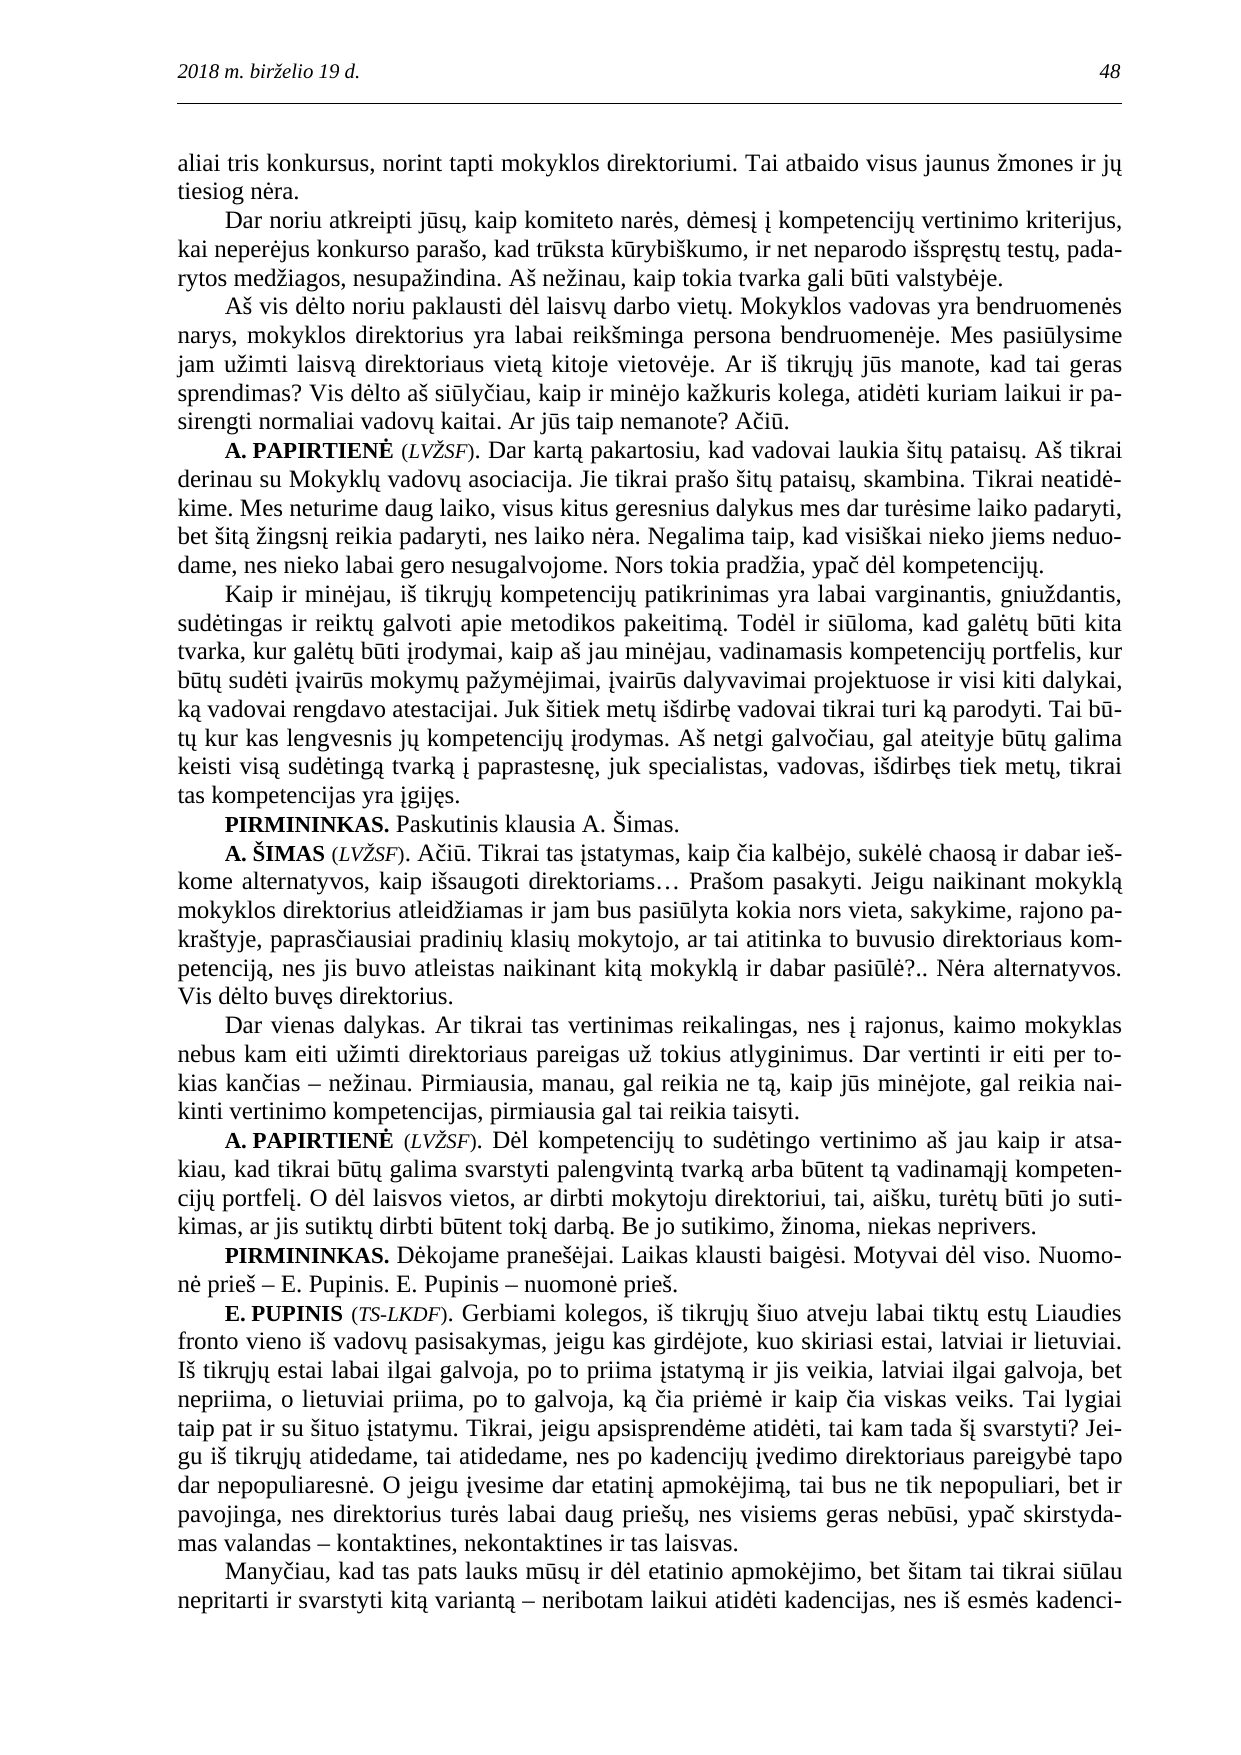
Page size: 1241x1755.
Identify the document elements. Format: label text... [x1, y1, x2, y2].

text A. ŠIMAS (LVŽSF). Ačiū. Tik­rai tas įsta­ty­mas, kaip čia kal­bė­jo, su­kė­lė cha­o­są ir da­bar ieš­ko­me al­ter­na­ty­vos, kaip iš­sau­go­ti di­rek­to­riams… Pra­šom pa­sa­ky­ti. Jei­gu nai­ki­nant mo­kyk­lą mo­kyk­los di­rek­to­rius at­lei­džia­mas ir jam bus pa­siū­ly­ta ko­kia nors vie­ta, sa­ky­ki­me, ra­jo­no pa­kraš­ty­je, pa­pras­čiau­siai pra­di­nių kla­sių mo­ky­to­jo, ar tai ati­tin­ka to bu­vu­sio di­rek­to­riaus kom­pe­ten­ci­ją, nes jis bu­vo at­leis­tas nai­ki­nant ki­tą mo­kyk­lą ir da­bar pa­siū­lė?.. Nė­ra al­ter­na­ty­vos. Vis dėl­to bu­vęs di­rek­to­rius. [177, 838, 1122, 1010]
text Dar no­riu at­kreip­ti jū­sų, kaip ko­mi­te­to na­rės, dė­me­sį į kom­pe­ten­ci­jų ver­ti­ni­mo kri­te­ri­jus, kai ne­per­ėjus kon­kur­so pa­ra­šo, kad trūks­ta kū­ry­biš­ku­mo, ir net ne­pa­ro­do iš­spręs­tų tes­tų, pa­da­ry­tos me­džia­gos, ne­su­pa­žin­di­na. Aš ne­ži­nau, kaip to­kia tvar­ka ga­li bū­ti vals­ty­bė­je. [177, 205, 1122, 291]
text PIRMININKAS. Dė­ko­ja­me pra­ne­šė­jai. Lai­kas klaus­ti bai­gė­si. Mo­ty­vai dėl vi­so. Nuo­mo­nė prieš – E. Pu­pi­nis. E. Pu­pi­nis – nuo­mo­nė prieš. [177, 1240, 1122, 1298]
text A. PAPIRTIENĖ (LVŽSF). Dėl kom­pe­ten­ci­jų to su­dė­tin­go ver­ti­ni­mo aš jau kaip ir at­sa­kiau, kad tik­rai bū­tų ga­li­ma svars­ty­ti pa­leng­vin­tą tvar­ką ar­ba bū­tent tą va­di­na­mą­jį kom­pe­ten­ci­jų port­fe­lį. O dėl lais­vos vie­tos, ar dir­bti mo­ky­to­ju di­rek­to­riu­i, tai, aiš­ku, tu­rė­tų bū­ti jo su­ti­ki­mas, ar jis su­tik­tų dirb­ti bū­tent to­kį dar­bą. Be jo su­ti­ki­mo, ži­no­ma, nie­kas ne­pri­vers. [177, 1125, 1122, 1240]
text A. PAPIRTIENĖ (LVŽSF). Dar kar­tą pa­kar­to­siu, kad va­do­vai lau­kia ši­tų pa­tai­sų. Aš tik­rai de­ri­nau su Mo­kyk­lų va­do­vų aso­cia­ci­ja. Jie tik­rai pra­šo ši­tų pa­tai­sų, skam­bi­na. Tik­rai ne­ati­dė­ki­me. Mes ne­tu­ri­me daug lai­ko, vi­sus ki­tus ge­res­nius da­ly­kus mes dar tu­rė­si­me lai­ko pa­da­ry­ti, bet ši­tą žings­nį rei­kia pa­da­ry­ti, nes lai­ko nė­ra. Ne­ga­li­ma taip, kad vi­siš­kai nie­ko jiems ne­duo­da­me, nes nie­ko la­bai ge­ro ne­su­gal­vo­jo­me. Nors to­kia pra­džia, ypač dėl kom­pe­ten­ci­jų. [177, 435, 1122, 579]
text Dar vie­nas da­ly­kas. Ar tik­rai tas ver­ti­ni­mas rei­ka­lin­gas, nes į ra­jo­nus, kai­mo mo­kyk­las ne­bus kam ei­ti už­im­ti di­rek­to­riaus pa­rei­gas už to­kius at­ly­gi­ni­mus. Dar ver­tin­ti ir ei­ti per to­kias kan­čias – ne­ži­nau. Pir­miau­sia, ma­nau, gal rei­kia ne tą, kaip jūs mi­nė­jo­te, gal rei­kia nai­kin­ti ver­ti­ni­mo kom­pe­ten­ci­jas, pir­miau­sia gal tai rei­kia tai­sy­ti. [177, 1010, 1122, 1125]
text Ma­ny­čiau, kad tas pats lauks mū­sų ir dėl eta­ti­nio ap­mo­kė­ji­mo, bet ši­tam tai tik­rai siū­lau ne­pri­tar­ti ir svars­ty­ti ki­tą va­rian­tą – ne­ri­bo­tam lai­kui ati­dė­ti ka­den­ci­jas, nes iš es­mės ka­den­ci­ [177, 1556, 1122, 1614]
text a­liai tris kon­kur­sus, no­rint tap­ti mo­kyk­los di­rek­to­riu­mi. Tai at­bai­do vi­sus jau­nus žmo­nes ir jų tie­siog nė­ra. [177, 148, 1122, 205]
text PIRMININKAS. Pas­ku­ti­nis klau­sia A. Ši­mas. [177, 809, 1122, 838]
text E. PUPINIS (TS-LKDF). Ger­bia­mi ko­le­gos, iš tik­rų­jų šiuo at­ve­ju la­bai tik­tų es­tų Liau­dies fron­to vie­no iš va­do­vų pa­si­sa­ky­mas, jei­gu kas gir­dė­jo­te, kuo ski­ria­si es­tai, lat­viai ir lie­tu­viai. Iš tik­rų­jų es­tai la­bai il­gai gal­vo­ja, po to pri­ima įsta­ty­mą ir jis vei­kia, lat­viai il­gai gal­vo­ja, bet ne­pri­ima, o lie­tu­viai pri­ima, po to gal­vo­ja, ką čia pri­ėmė ir kaip čia vis­kas veiks. Tai ly­giai taip pat ir su ši­tuo įsta­ty­mu. Tik­rai, jei­gu ap­si­spren­dė­me ati­dė­ti, tai kam ta­da šį svars­ty­ti? Jei­gu iš tik­rų­jų ati­de­da­me, tai ati­de­da­me, nes po ka­den­ci­jų įve­di­mo di­rek­to­riaus pa­rei­gy­bė ta­po dar ne­po­pu­lia­res­nė. O jei­gu įve­si­me dar eta­ti­nį ap­mo­kė­ji­mą, tai bus ne tik ne­po­pu­lia­ri, bet ir pa­vo­jin­ga, nes di­rek­to­rius tu­rės la­bai daug prie­šų, nes vi­siems ge­ras ne­bū­si, ypač skirs­ty­da­mas va­lan­das – kon­tak­ti­nes, ne­kon­tak­ti­nes ir tas lais­vas. [177, 1298, 1122, 1556]
text Kaip ir mi­nė­jau, iš tik­rų­jų kom­pe­ten­ci­jų pa­tik­ri­ni­mas yra la­bai var­gi­nan­tis, gniuž­dan­tis, su­dė­tin­gas ir reik­tų gal­vo­ti apie me­to­di­kos pa­kei­ti­mą. To­dėl ir siū­lo­ma, kad ga­lė­tų bū­ti ki­ta tvar­ka, kur ga­lė­tų bū­ti įro­dy­mai, kaip aš jau mi­nė­jau, va­di­na­ma­sis kom­pe­ten­ci­jų port­fe­lis, kur bū­tų su­dė­ti įvai­rūs mo­ky­mų pa­žy­mė­ji­mai, įvai­rūs da­ly­va­vi­mai pro­jek­tuo­se ir vi­si ki­ti da­ly­kai, ką va­do­vai reng­da­vo ates­ta­ci­jai. Juk ši­tiek me­tų iš­dir­bę va­do­vai tik­rai tu­ri ką pa­ro­dy­ti. Tai bū­tų kur kas leng­ves­nis jų kom­pe­ten­ci­jų įro­dy­mas. Aš net­gi gal­vo­čiau, gal at­ei­ty­je bū­tų ga­li­ma keis­ti vi­są su­dė­tin­gą tvar­ką į pa­pras­tes­nę, juk spe­cia­lis­tas, va­do­vas, iš­dir­bęs tiek me­tų, tik­rai tas kom­pe­ten­ci­jas yra įgi­jęs. [177, 579, 1122, 809]
text Aš vis dėl­to no­riu pa­klaus­ti dėl lais­vų dar­bo vie­tų. Mo­kyk­los va­do­vas yra ben­druo­me­nės na­rys, mo­kyk­los di­rek­to­rius yra la­bai reikš­min­ga per­so­na ben­druo­me­nė­je. Mes pa­siū­ly­si­me jam už­im­ti lais­vą di­rek­to­riaus vie­tą ki­to­je vie­to­vė­je. Ar iš tik­rų­jų jūs ma­no­te, kad tai ge­ras spren­di­mas? Vis dėl­to aš siū­ly­čiau, kaip ir mi­nė­jo kaž­ku­ris ko­le­ga, ati­dė­ti ku­riam lai­kui ir pa­si­reng­ti nor­ma­liai va­do­vų kai­tai. Ar jūs taip ne­ma­no­te? Ačiū. [177, 291, 1122, 435]
